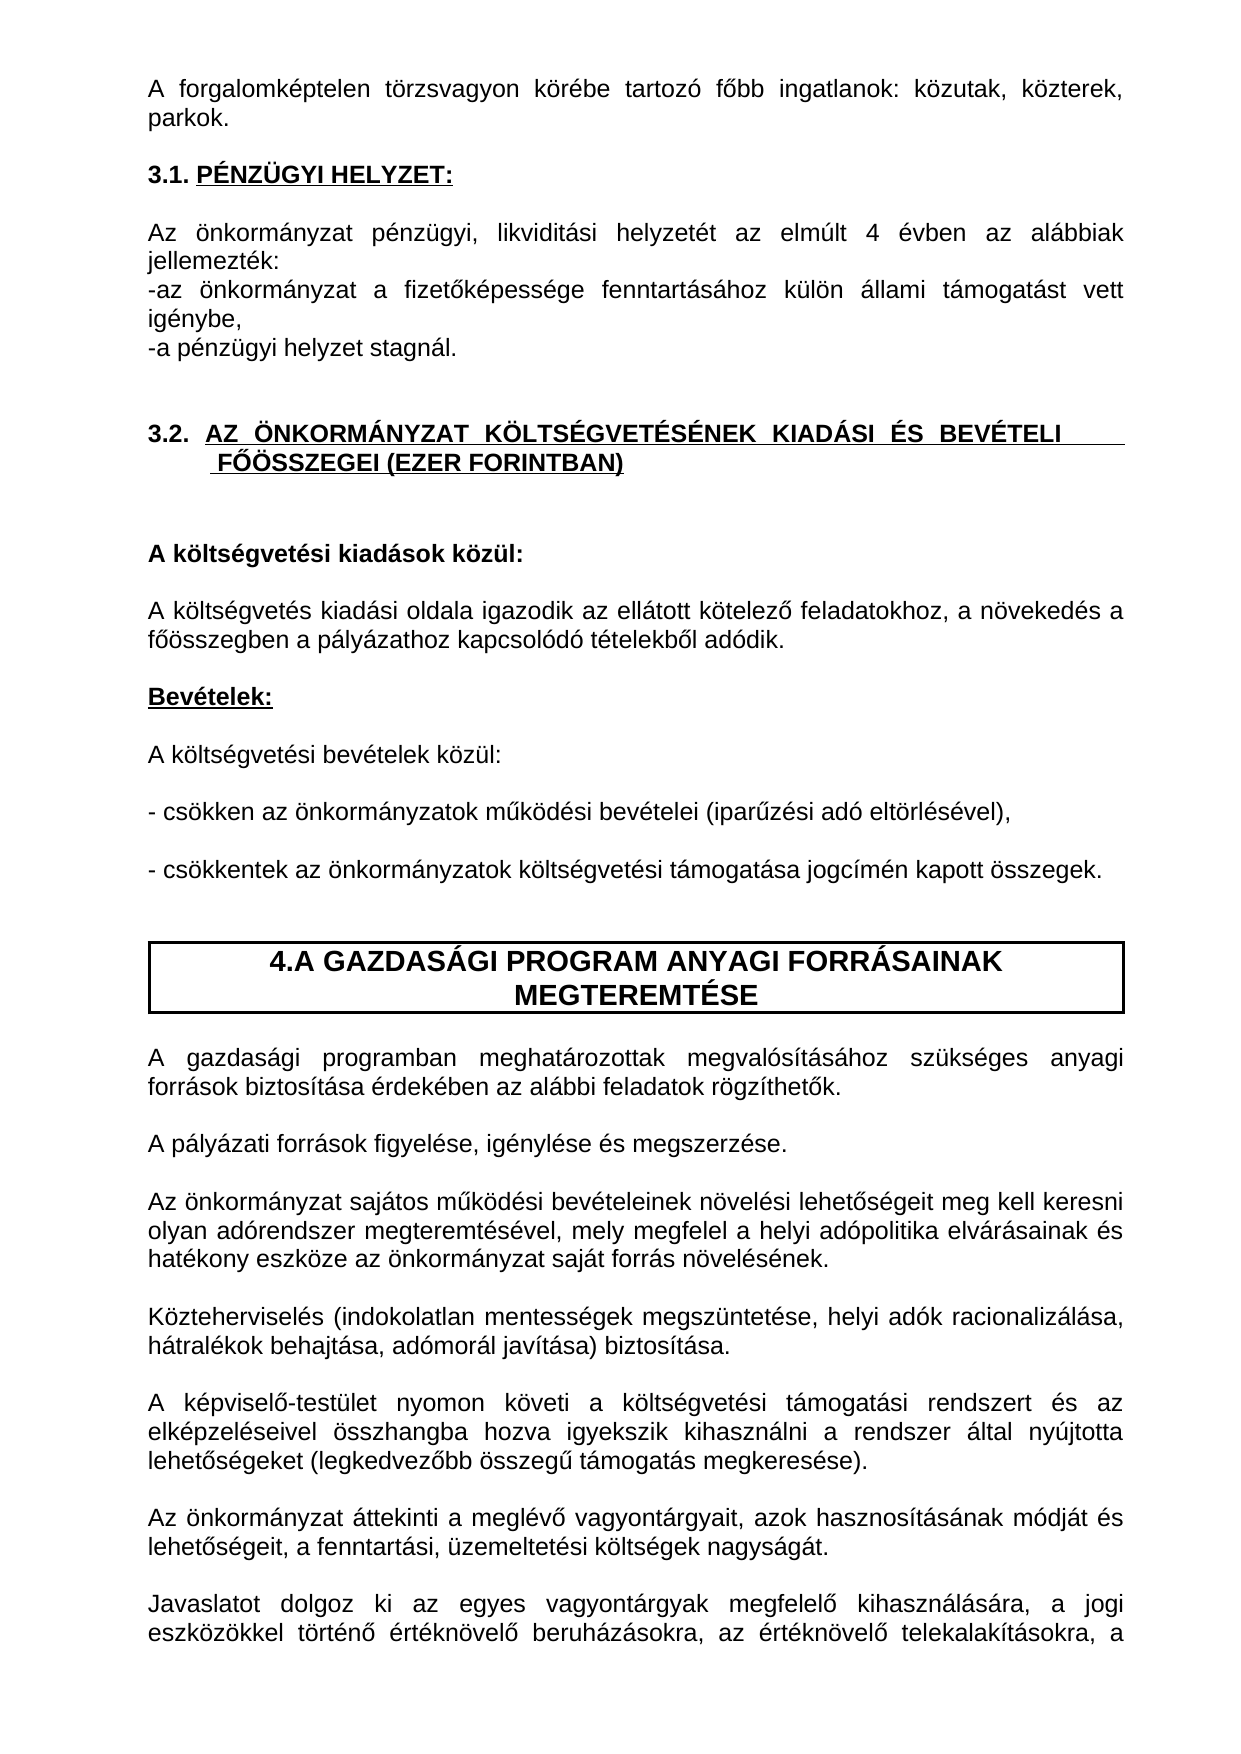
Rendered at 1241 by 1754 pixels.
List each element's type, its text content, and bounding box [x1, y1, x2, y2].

text - csökkentek az önkormányzatok költségvetési támogatása jogcímén kapott összegek. [148, 855, 1125, 883]
list az önkormányzat a fizetőképessége fenntartásához külön állami támogatást vett igénybe, [148, 275, 1125, 332]
text 3.2. Az önkormányzat költségvetésének kiadási és bevételi főösszegei (ezer forintban) [148, 419, 1125, 476]
text A pályázati források figyelése, igénylése és megszerzése. [148, 1129, 1125, 1158]
text A képviselő-testület nyomon követi a költségvetési támogatási rendszert és az elképzeléseivel összhangba hozva igyekszik kihasználni a rendszer által nyújtotta lehetőségeket (legkedvezőbb összegű támogatás megkeresése). [148, 1388, 1125, 1474]
text Javaslatot dolgoz ki az egyes vagyontárgyak megfelelő kihasználására, a jogi eszközökkel történő értéknövelő beruházásokra, az értéknövelő telekalakításokra, a [148, 1589, 1125, 1647]
text Közteherviselés (indokolatlan mentességek megszüntetése, helyi adók racionalizálása, hátralékok behajtása, adómorál javítása) biztosítása. [148, 1302, 1125, 1359]
text 3.1. Pénzügyi helyzet: [148, 160, 1125, 189]
text Bevételek: [148, 682, 1125, 711]
list a pénzügyi helyzet stagnál. [148, 332, 1125, 361]
text Az önkormányzat áttekinti a meglévő vagyontárgyait, azok hasznosításának módját és lehetőségeit, a fenntartási, üzemeltetési költségek nagyságát. [148, 1503, 1125, 1561]
text Az önkormányzat pénzügyi, likviditási helyzetét az elmúlt 4 évben az alábbiak jellemezték: [148, 217, 1125, 275]
text - csökken az önkormányzatok működési bevételei (iparűzési adó eltörlésével), [148, 797, 1125, 826]
text A költségvetés kiadási oldala igazodik az ellátott kötelező feladatokhoz, a növekedés a főösszegben a pályázathoz kapcsolódó tételekből adódik. [148, 596, 1125, 653]
text A költségvetési bevételek közül: [148, 740, 1125, 768]
list A gazdasági program anyagi forrásainak megteremtése [151, 944, 1122, 1011]
text A költségvetési kiadások közül: [148, 538, 1125, 567]
text A forgalomképtelen törzsvagyon körébe tartozó főbb ingatlanok: közutak, közterek, parkok. [148, 74, 1125, 131]
text Az önkormányzat sajátos működési bevételeinek növelési lehetőségeit meg kell keresni olyan adórendszer megteremtésével, mely megfelel a helyi adópolitika elvárásainak és hatékony eszköze az önkormányzat saját forrás növelésének. [148, 1187, 1125, 1273]
text A gazdasági programban meghatározottak megvalósításához szükséges anyagi források biztosítása érdekében az alábbi feladatok rögzíthetők. [148, 1043, 1125, 1101]
